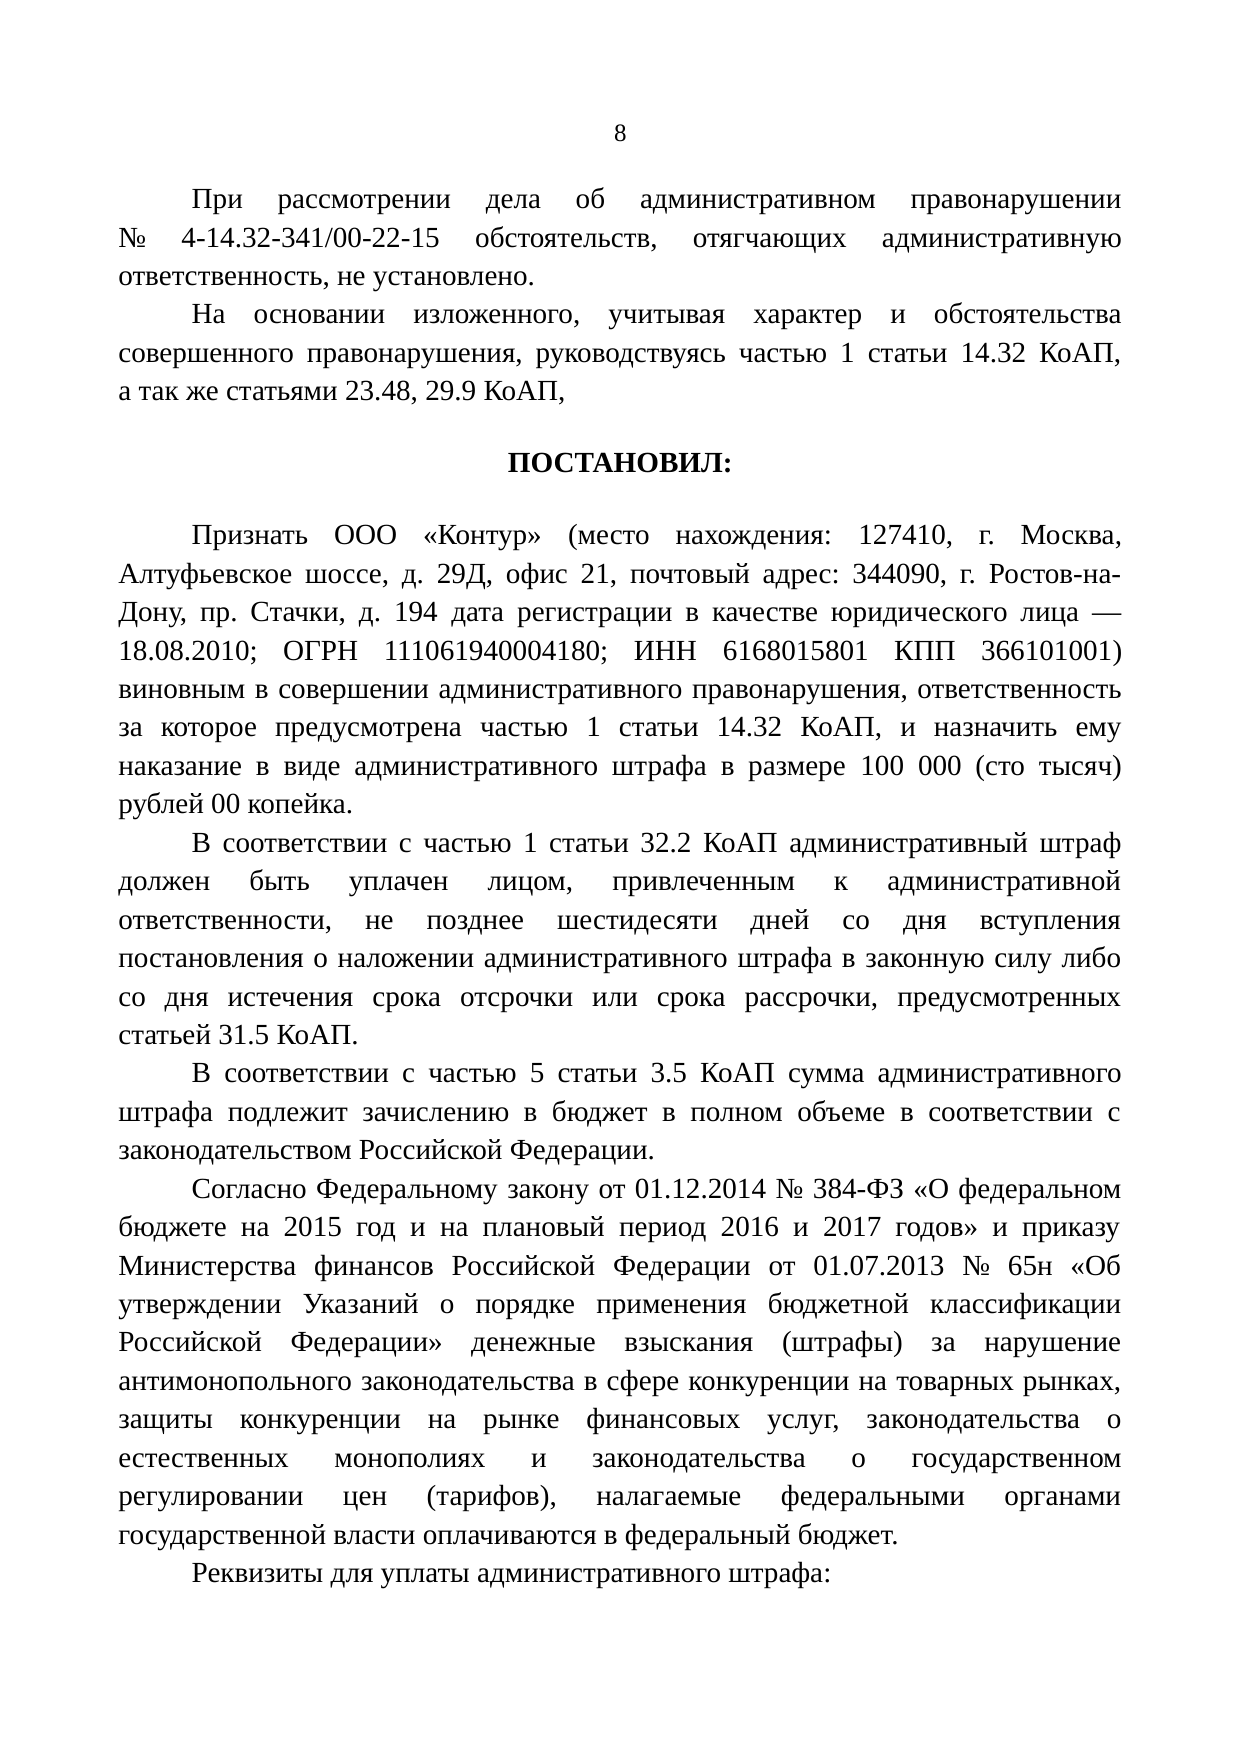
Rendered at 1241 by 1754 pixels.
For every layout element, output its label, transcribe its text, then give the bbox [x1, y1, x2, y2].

text В соответствии с частью 5 статьи 3.5 КоАП сумма административного штрафа подлежит зачислению в бюджет в полном объеме в соответствии с законодательством Российской Федерации. [118, 1051, 1122, 1166]
text При рассмотрении дела об административном правонарушении № 4-14.32-341/00-22-15 обстоятельств, отягчающих административную ответственность, не установлено. [118, 176, 1122, 292]
text В соответствии с частью 1 статьи 32.2 КоАП административный штраф должен быть уплачен лицом, привлеченным к административной ответственности, не позднее шестидесяти дней со дня вступления постановления о наложении административного штрафа в законную силу либо со дня истечения срока отсрочки или срока рассрочки, предусмотренных статьей 31.5 КоАП. [118, 820, 1122, 1051]
text ПОСТАНОВИЛ: [118, 445, 1122, 479]
text Согласно Федеральному закону от 01.12.2014 № 384-ФЗ «О федеральном бюджете на 2015 год и на плановый период 2016 и 2017 годов» и приказу Министерства финансов Российской Федерации от 01.07.2013 № 65н «Об утверждении Указаний о порядке применения бюджетной классификации Российской Федерации» денежные взыскания (штрафы) за нарушение антимонопольного законодательства в сфере конкуренции на товарных рынках, защиты конкуренции на рынке финансовых услуг, законодательства о естественных монополиях и законодательства о государственном регулировании цен (тарифов), налагаемые федеральными органами государственной власти оплачиваются в федеральный бюджет. [118, 1166, 1122, 1550]
text Реквизиты для уплаты административного штрафа: [118, 1550, 1122, 1589]
text На основании изложенного, учитывая характер и обстоятельства совершенного правонарушения, руководствуясь частью 1 статьи 14.32 КоАП, а так же статьями 23.48, 29.9 КоАП, [118, 292, 1122, 407]
text Признать ООО «Контур» (место нахождения: 127410, г. Москва, Алтуфьевское шоссе, д. 29Д, офис 21, почтовый адрес: 344090, г. Ростов-на-Дону, пр. Стачки, д. 194 дата регистрации в качестве юридического лица — 18.08.2010; ОГРН 111061940004180; ИНН 6168015801 КПП 366101001) виновным в совершении административного правонарушения, ответственность за которое предусмотрена частью 1 статьи 14.32 КоАП, и назначить ему наказание в виде административного штрафа в размере 100 000 (сто тысяч) рублей 00 копейка. [118, 512, 1122, 820]
